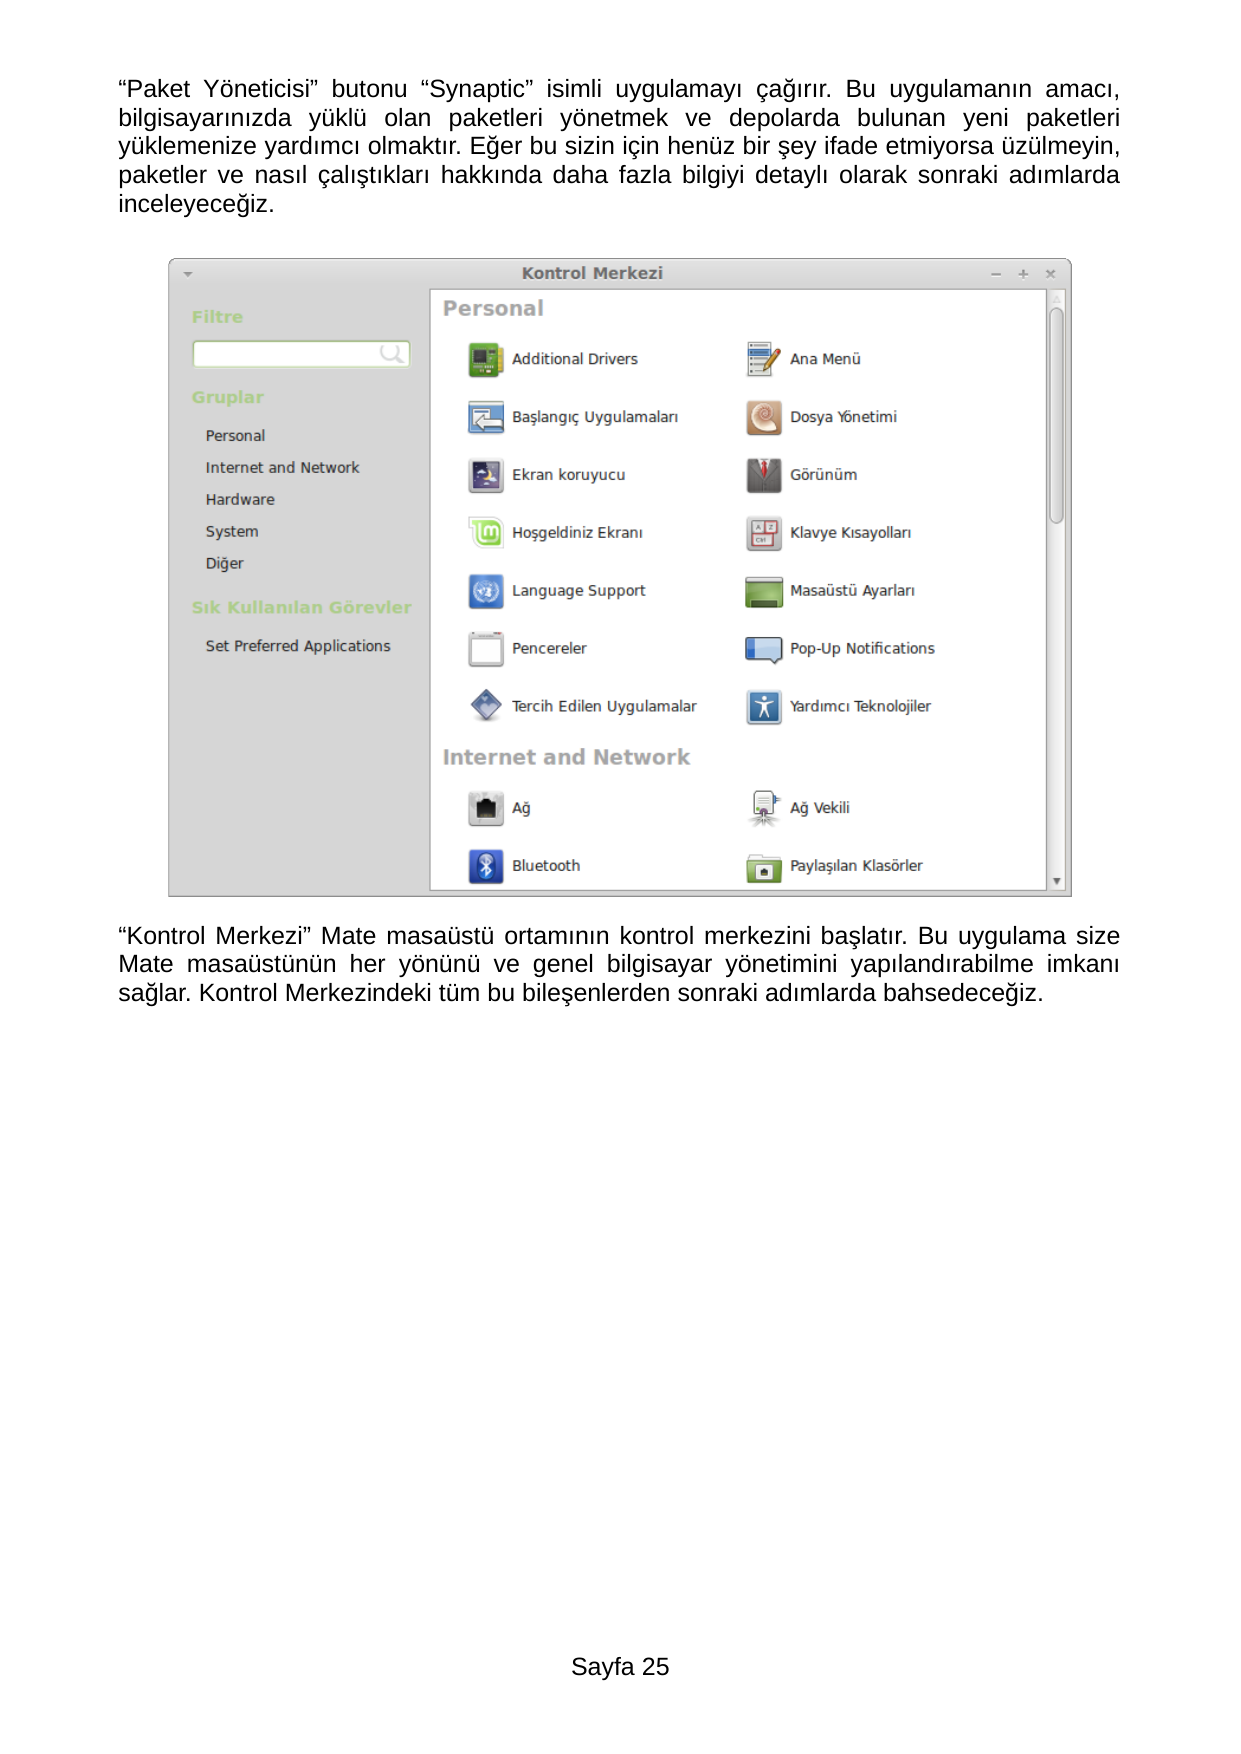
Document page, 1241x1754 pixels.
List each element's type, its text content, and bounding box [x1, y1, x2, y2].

picture [168, 258, 1072, 897]
text “Paket Yöneticisi” butonu “Synaptic” isimli uygulamayı çağırır. Bu uygulamanın amacı, bilgisayarınızda yüklü olan paketleri yönetmek ve depolarda bulunan yeni paketleri yüklemenize yardımcı olmaktır. Eğer bu sizin için henüz bir şey ifade etmiyorsa üzülmeyin, paketler ve nasıl çalıştıkları hakkında daha fazla bilgiyi detaylı olarak sonraki adımlarda inceleyeceğiz. [118, 74, 1122, 217]
text “Kontrol Merkezi” Mate masaüstü ortamının kontrol merkezini başlatır. Bu uygulama size Mate masaüstünün her yönünü ve genel bilgisayar yönetimini yapılandırabilme imkanı sağlar. Kontrol Merkezindeki tüm bu bileşenlerden sonraki adımlarda bahsedeceğiz. [118, 329, 1122, 1007]
